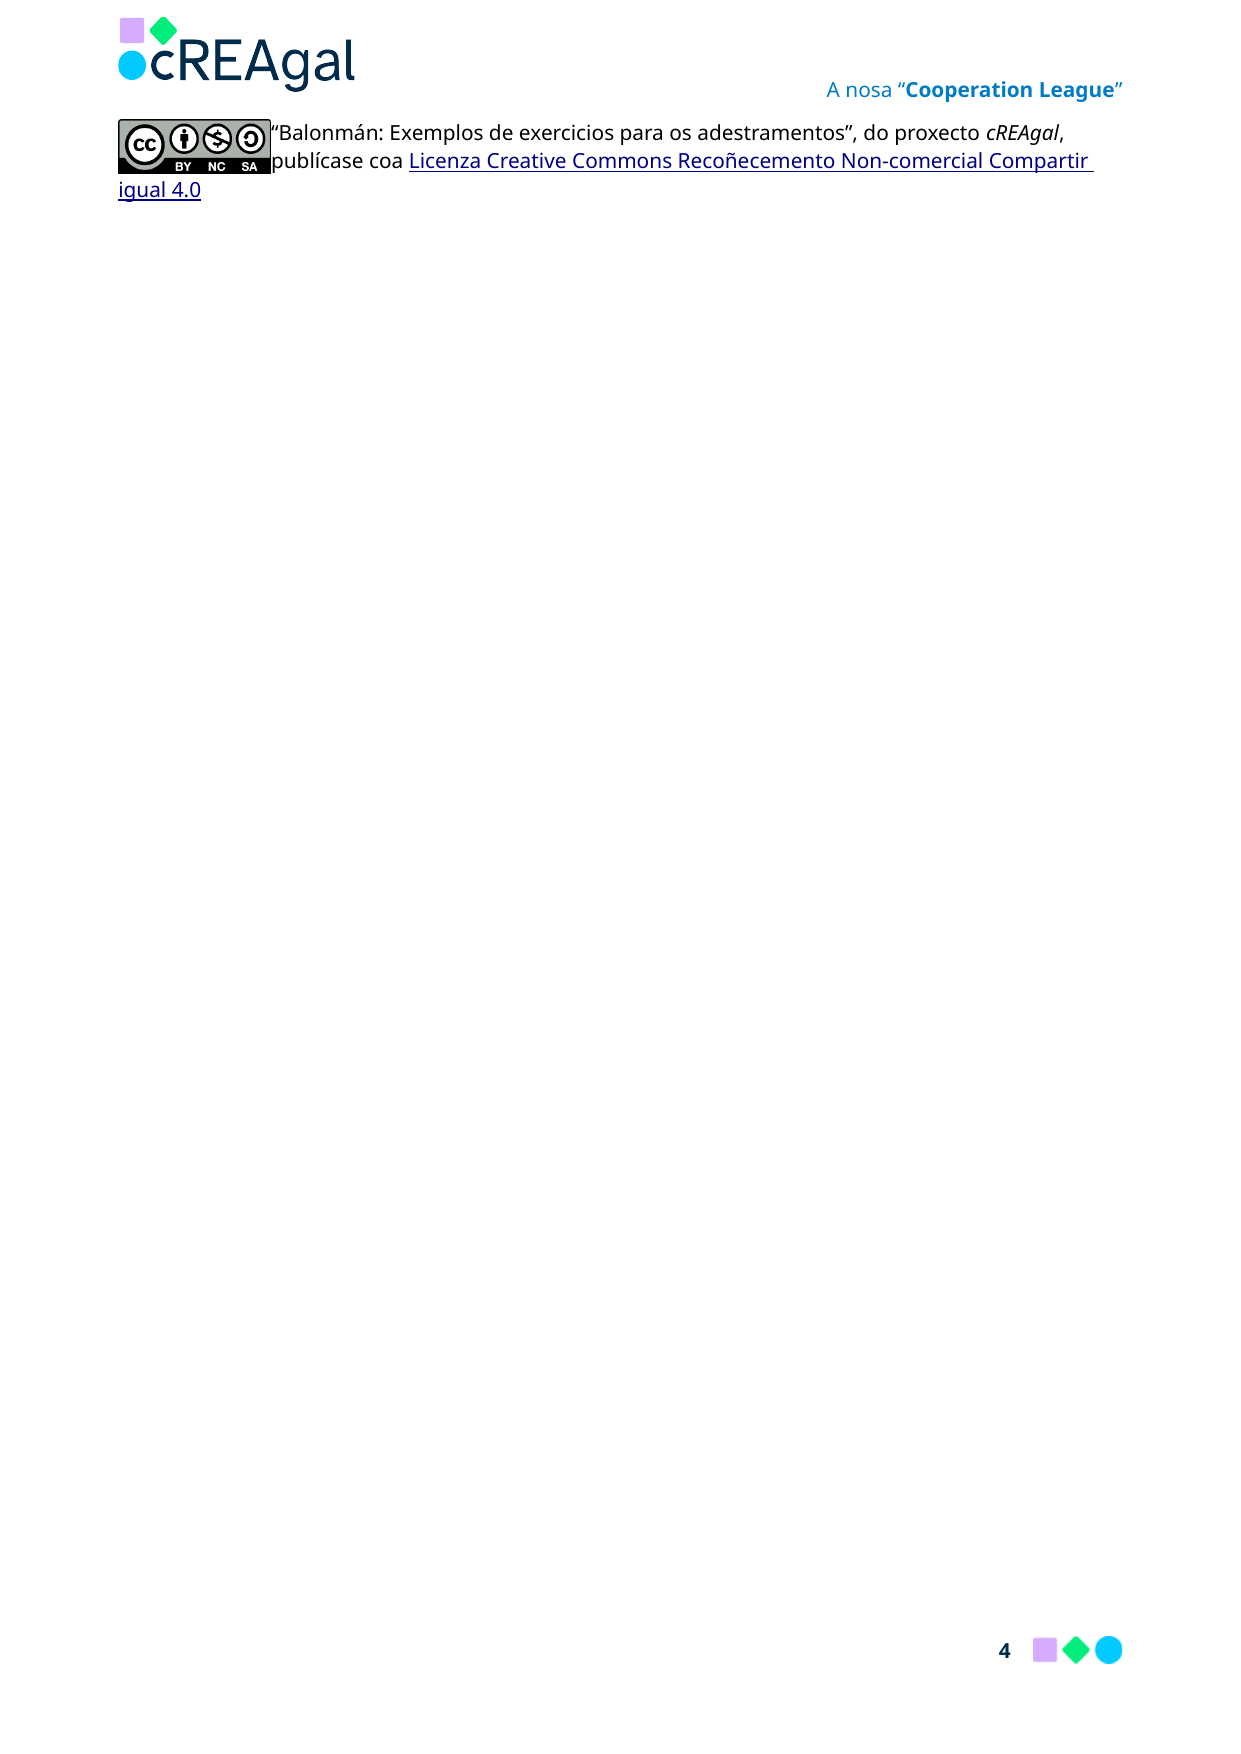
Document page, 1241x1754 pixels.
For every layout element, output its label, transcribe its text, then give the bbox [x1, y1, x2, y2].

picture [1112, 1653, 1123, 1664]
picture [1033, 1636, 1106, 1664]
text “Balonmán: Exemplos de exercicios para os adestramentos”, do proxecto cREAgal, publícase coa Licenza Creative Commons Recoñecemento Non-comercial Compartir igual 4.0 [118, 118, 1122, 203]
picture [1113, 1636, 1123, 1647]
picture [118, 119, 271, 174]
picture [118, 17, 355, 92]
